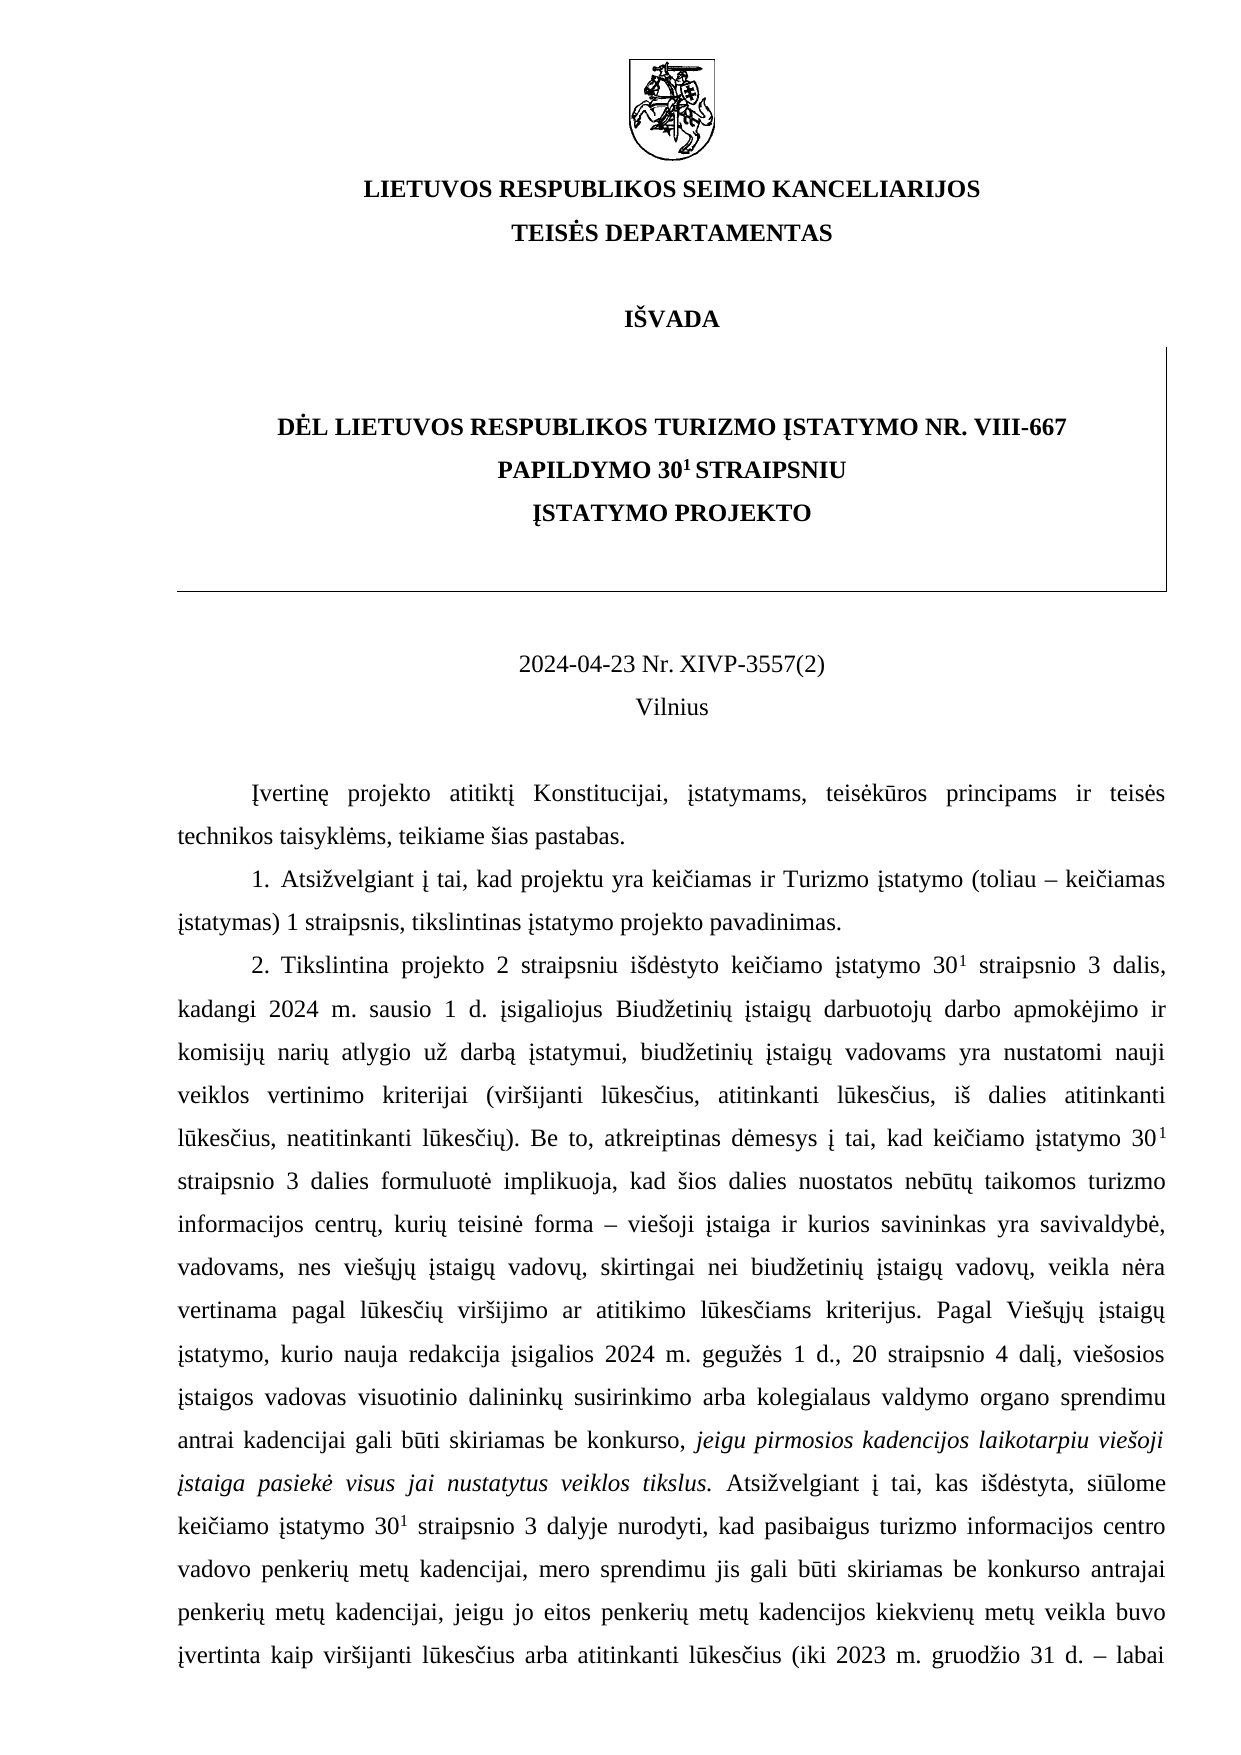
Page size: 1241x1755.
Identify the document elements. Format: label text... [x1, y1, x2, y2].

text Įvertinę projekto atitiktį Konstitucijai, įstatymams, teisėkūros principams ir teisės technikos taisyklėms, teikiame šias pastabas. [177, 778, 1167, 850]
text 2024-04-23 Nr. XIVP-3557(2) [177, 649, 1167, 677]
subtitle TEISĖS DEPARTAMENTAS [177, 218, 1167, 246]
text DĖL LIETUVOS RESPUBLIKOS TURIZMO ĮSTATYMO NR. VIII-667 PAPILDYMO 301 STRAIPSNIU [177, 347, 1166, 433]
list Atsižvelgiant į tai, kad projektu yra keičiamas ir Turizmo įstatymo (toliau – keičiamas įstatymas) 1 straipsnis, tikslintinas įstatymo projekto pavadinimas. [177, 864, 1167, 936]
list Tikslintina projekto 2 straipsniu išdėstyto keičiamo įstatymo 301 straipsnio 3 dalis, kadangi 2024 m. sausio 1 d. įsigaliojus Biudžetinių įstaigų darbuotojų darbo apmokėjimo ir komisijų narių atlygio už darbą įstatymui, biudžetinių įstaigų vadovams yra nustatomi nauji veiklos vertinimo kriterijai (viršijanti lūkesčius, atitinkanti lūkesčius, iš dalies atitinkanti lūkesčius, neatitinkanti lūkesčių). Be to, atkreiptinas dėmesys į tai, kad keičiamo įstatymo 301 straipsnio 3 dalies formuluotė implikuoja, kad šios dalies nuostatos nebūtų taikomos turizmo informacijos centrų, kurių teisinė forma – viešoji įstaiga ir kurios savininkas yra savivaldybė, vadovams, nes viešųjų įstaigų vadovų, skirtingai nei biudžetinių įstaigų vadovų, veikla nėra vertinama pagal lūkesčių viršijimo ar atitikimo lūkesčiams kriterijus. Pagal Viešųjų įstaigų įstatymo, kurio nauja redakcija įsigalios 2024 m. gegužės 1 d., 20 straipsnio 4 dalį, viešosios įstaigos vadovas visuotinio dalininkų susirinkimo arba kolegialaus valdymo organo sprendimu antrai kadencijai gali būti skiriamas be konkurso, jeigu pirmosios kadencijos laikotarpiu viešoji įstaiga pasiekė visus jai nustatytus veiklos tikslus. Atsižvelgiant į tai, kas išdėstyta, siūlome keičiamo įstatymo 301 straipsnio 3 dalyje nurodyti, kad pasibaigus turizmo informacijos centro vadovo penkerių metų kadencijai, mero sprendimu jis gali būti skiriamas be konkurso antrajai penkerių metų kadencijai, jeigu jo eitos penkerių metų kadencijos kiekvienų metų veikla buvo įvertinta kaip viršijanti lūkesčius arba atitinkanti lūkesčius (iki 2023 m. gruodžio 31 d. – labai [177, 951, 1167, 1669]
text IŠVADA [177, 304, 1167, 333]
text LIETUVOS RESPUBLIKOS SEIMO KANCELIARIJOS [177, 174, 1167, 203]
text Vilnius [177, 692, 1167, 721]
text įstATYMO PROJEKTO [177, 433, 1167, 591]
